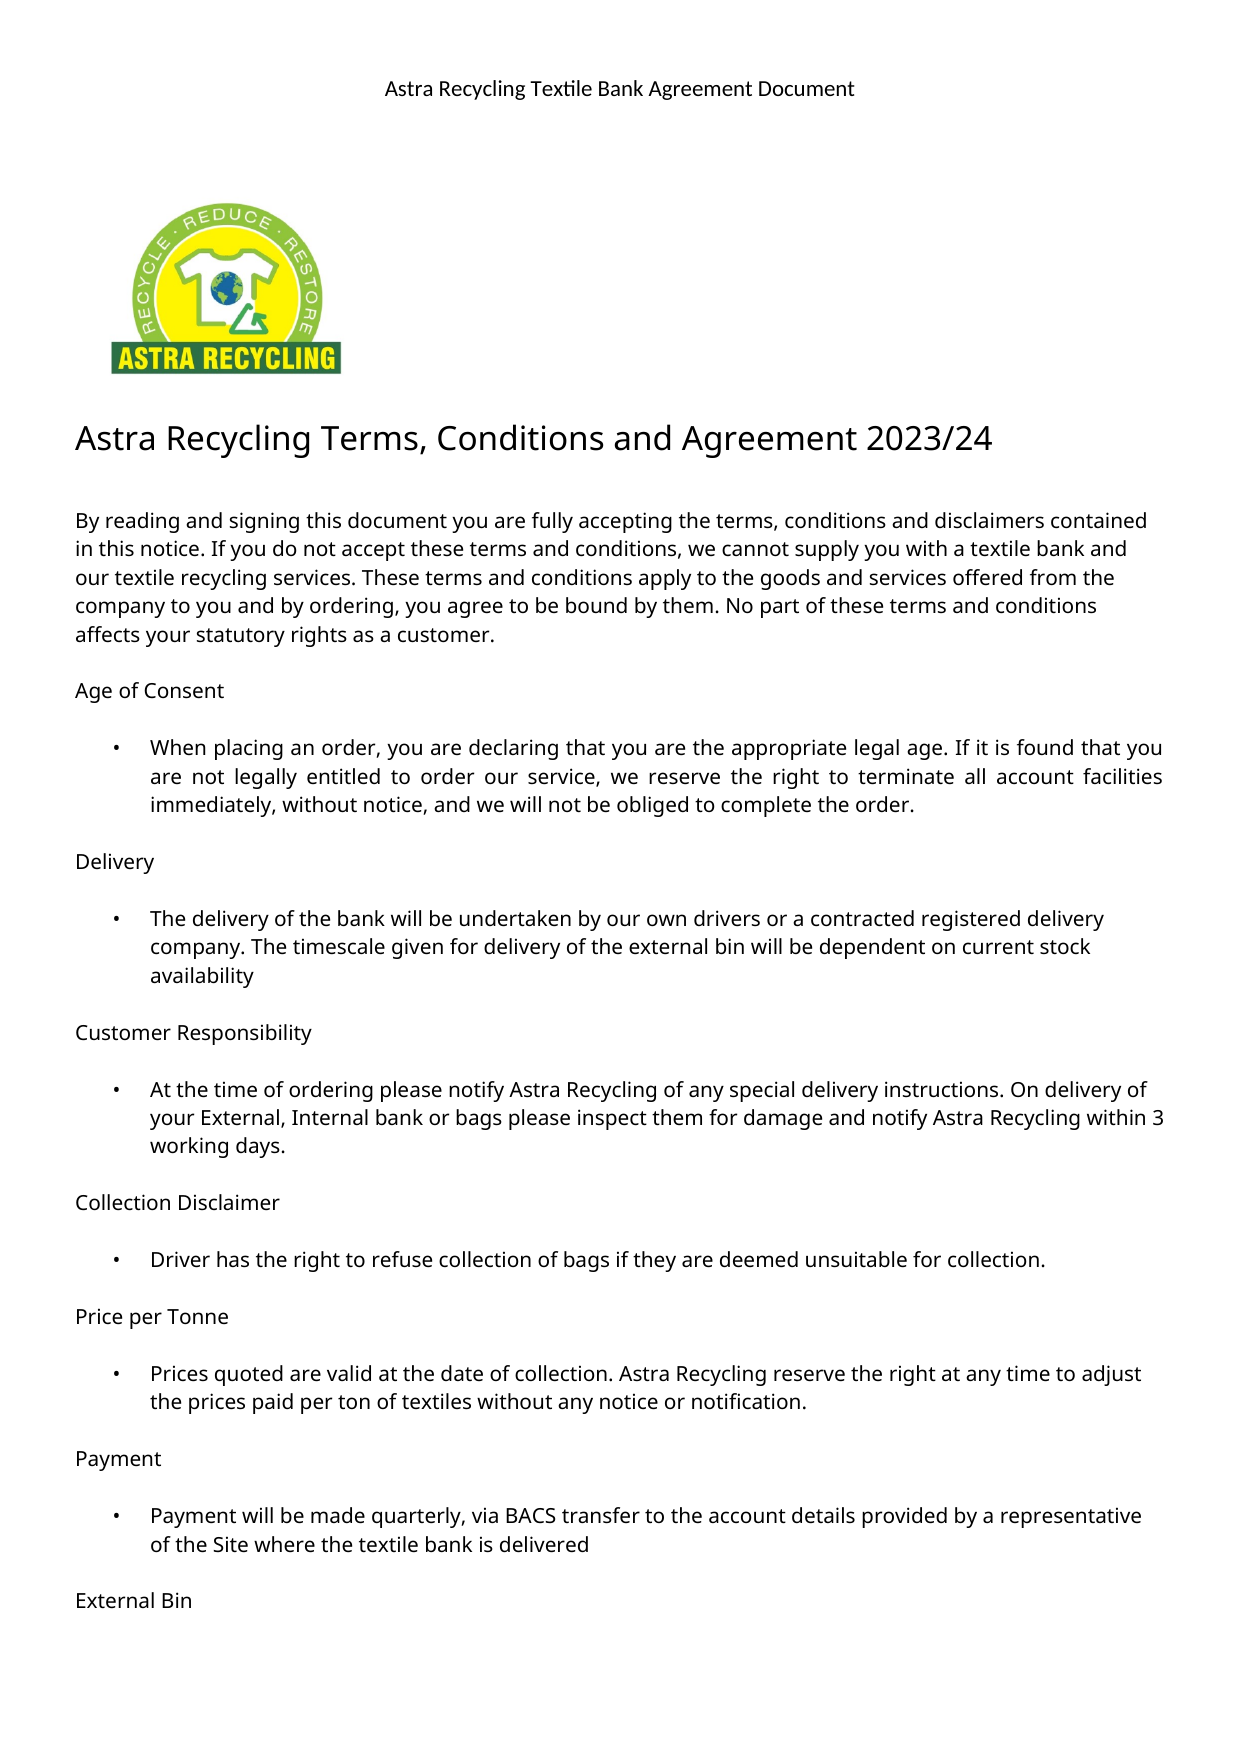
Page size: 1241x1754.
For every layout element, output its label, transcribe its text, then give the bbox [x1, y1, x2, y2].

list The delivery of the bank will be undertaken by our own drivers or a contracted registered delivery company. The timescale given for delivery of the external bin will be dependent on current stock availability [112, 904, 1165, 989]
text Payment [75, 1444, 1165, 1473]
list When placing an order, you are declaring that you are the appropriate legal age. If it is found that you are not legally entitled to order our service, we reserve the right to terminate all account facilities immediately, without notice, and we will not be obliged to complete the order. [112, 733, 1165, 819]
text Customer Responsibility [75, 1018, 1165, 1046]
text By reading and signing this document you are fully accepting the terms, conditions and disclaimers contained in this notice. If you do not accept these terms and conditions, we cannot supply you with a textile bank and our textile recycling services. These terms and conditions apply to the goods and services offered from the company to you and by ordering, you agree to be bound by them. No part of these terms and conditions affects your statutory rights as a customer. [75, 506, 1165, 648]
list Prices quoted are valid at the date of collection. Astra Recycling reserve the right at any time to adjust the prices paid per ton of textiles without any notice or notification. [112, 1359, 1165, 1416]
list At the time of ordering please notify Astra Recycling of any special delivery instructions. On delivery of your External, Internal bank or bags please inspect them for damage and notify Astra Recycling within 3 working days. [112, 1075, 1165, 1160]
text Delivery [75, 847, 1165, 876]
text Collection Disclaimer [75, 1188, 1165, 1217]
list Driver has the right to refuse collection of bags if they are deemed unsuitable for collection. [112, 1245, 1165, 1274]
text Age of Consent [75, 677, 1165, 705]
text External Bin [75, 1587, 1165, 1615]
list Payment will be made quarterly, via BACS transfer to the account details provided by a representative of the Site where the textile bank is delivered [112, 1501, 1165, 1558]
text Price per Tonne [75, 1302, 1165, 1331]
text Astra Recycling Terms, Conditions and Agreement 2023/24 [75, 415, 1165, 461]
